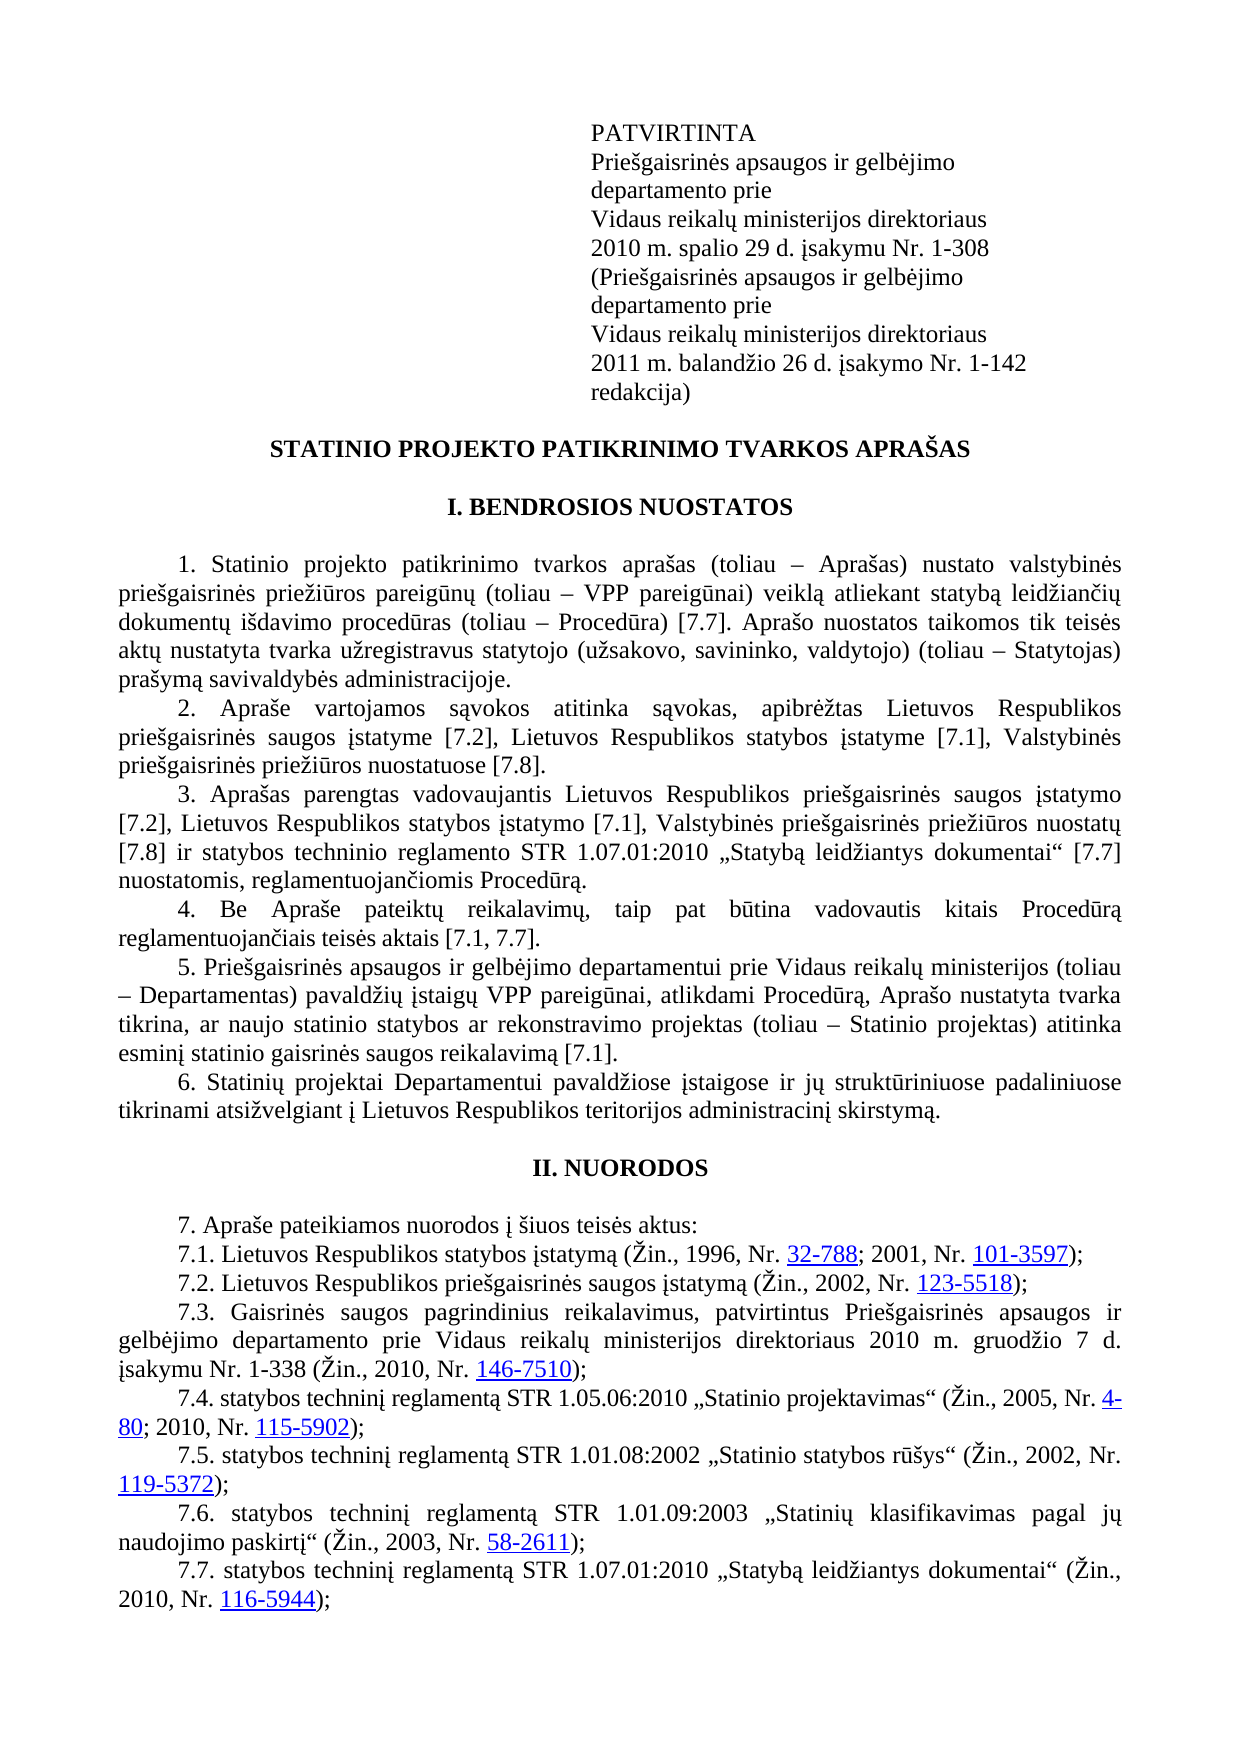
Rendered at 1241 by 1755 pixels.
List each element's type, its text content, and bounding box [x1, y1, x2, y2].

text 7.4. statybos techninį reglamentą STR 1.05.06:2010 „Statinio projektavimas“ (Žin., 2005, Nr. 4-80; 2010, Nr. 115-5902); [118, 1383, 1122, 1441]
text 7.6. statybos techninį reglamentą STR 1.01.09:2003 „Statinių klasifikavimas pagal jų naudojimo paskirtį“ (Žin., 2003, Nr. 58-2611); [118, 1498, 1122, 1556]
text 1. Statinio projekto patikrinimo tvarkos aprašas (toliau – Aprašas) nustato valstybinės priešgaisrinės priežiūros pareigūnų (toliau – VPP pareigūnai) veiklą atliekant statybą leidžiančių dokumentų išdavimo procedūras (toliau – Procedūra) [7.7]. Aprašo nuostatos taikomos tik teisės aktų nustatyta tvarka užregistravus statytojo (užsakovo, savininko, valdytojo) (toliau – Statytojas) prašymą savivaldybės administracijoje. [118, 549, 1122, 693]
text 5. Priešgaisrinės apsaugos ir gelbėjimo departamentui prie Vidaus reikalų ministerijos (toliau – Departamentas) pavaldžių įstaigų VPP pareigūnai, atlikdami Procedūrą, Aprašo nustatyta tvarka tikrina, ar naujo statinio statybos ar rekonstravimo projektas (toliau – Statinio projektas) atitinka esminį statinio gaisrinės saugos reikalavimą [7.1]. [118, 952, 1122, 1067]
text II. NUORODOS [118, 1153, 1122, 1182]
text 6. Statinių projektai Departamentui pavaldžiose įstaigose ir jų struktūriniuose padaliniuose tikrinami atsižvelgiant į Lietuvos Respublikos teritorijos administracinį skirstymą. [118, 1067, 1122, 1124]
text STATINIO PROJEKTO PATIKRINIMO TVARKOS APRAŠAS [118, 434, 1122, 463]
text 3. Aprašas parengtas vadovaujantis Lietuvos Respublikos priešgaisrinės saugos įstatymo [7.2], Lietuvos Respublikos statybos įstatymo [7.1], Valstybinės priešgaisrinės priežiūros nuostatų [7.8] ir statybos techninio reglamento STR 1.07.01:2010 „Statybą leidžiantys dokumentai“ [7.7] nuostatomis, reglamentuojančiomis Procedūrą. [118, 779, 1122, 894]
text 7.3. Gaisrinės saugos pagrindinius reikalavimus, patvirtintus Priešgaisrinės apsaugos ir gelbėjimo departamento prie Vidaus reikalų ministerijos direktoriaus 2010 m. gruodžio 7 d. įsakymu Nr. 1-338 (Žin., 2010, Nr. 146-7510); [118, 1297, 1122, 1383]
text 2011 m. balandžio 26 d. įsakymo Nr. 1-142 redakcija) [591, 348, 1122, 406]
text departamento prie [591, 176, 1122, 204]
text departamento prie [591, 291, 1122, 319]
text Vidaus reikalų ministerijos direktoriaus [591, 319, 1122, 348]
text 4. Be Apraše pateiktų reikalavimų, taip pat būtina vadovautis kitais Procedūrą reglamentuojančiais teisės aktais [7.1, 7.7]. [118, 894, 1122, 952]
text 7.1. Lietuvos Respublikos statybos įstatymą (Žin., 1996, Nr. 32-788; 2001, Nr. 101-3597); [118, 1239, 1122, 1268]
text PATVIRTINTA [591, 118, 1122, 147]
text 7. Apraše pateikiamos nuorodos į šiuos teisės aktus: [118, 1211, 1122, 1239]
text Vidaus reikalų ministerijos direktoriaus [591, 204, 1122, 233]
text 7.2. Lietuvos Respublikos priešgaisrinės saugos įstatymą (Žin., 2002, Nr. 123-5518); [118, 1268, 1122, 1297]
text 2. Apraše vartojamos sąvokos atitinka sąvokas, apibrėžtas Lietuvos Respublikos priešgaisrinės saugos įstatyme [7.2], Lietuvos Respublikos statybos įstatyme [7.1], Valstybinės priešgaisrinės priežiūros nuostatuose [7.8]. [118, 693, 1122, 779]
text 2010 m. spalio 29 d. įsakymu Nr. 1-308 [591, 233, 1122, 262]
text Priešgaisrinės apsaugos ir gelbėjimo [591, 147, 1122, 176]
text 7.7. statybos techninį reglamentą STR 1.07.01:2010 „Statybą leidžiantys dokumentai“ (Žin., 2010, Nr. 116-5944); [118, 1556, 1122, 1613]
text (Priešgaisrinės apsaugos ir gelbėjimo [591, 262, 1122, 291]
text I. BENDROSIOS NUOSTATOS [118, 492, 1122, 521]
text 7.5. statybos techninį reglamentą STR 1.01.08:2002 „Statinio statybos rūšys“ (Žin., 2002, Nr. 119-5372); [118, 1441, 1122, 1498]
